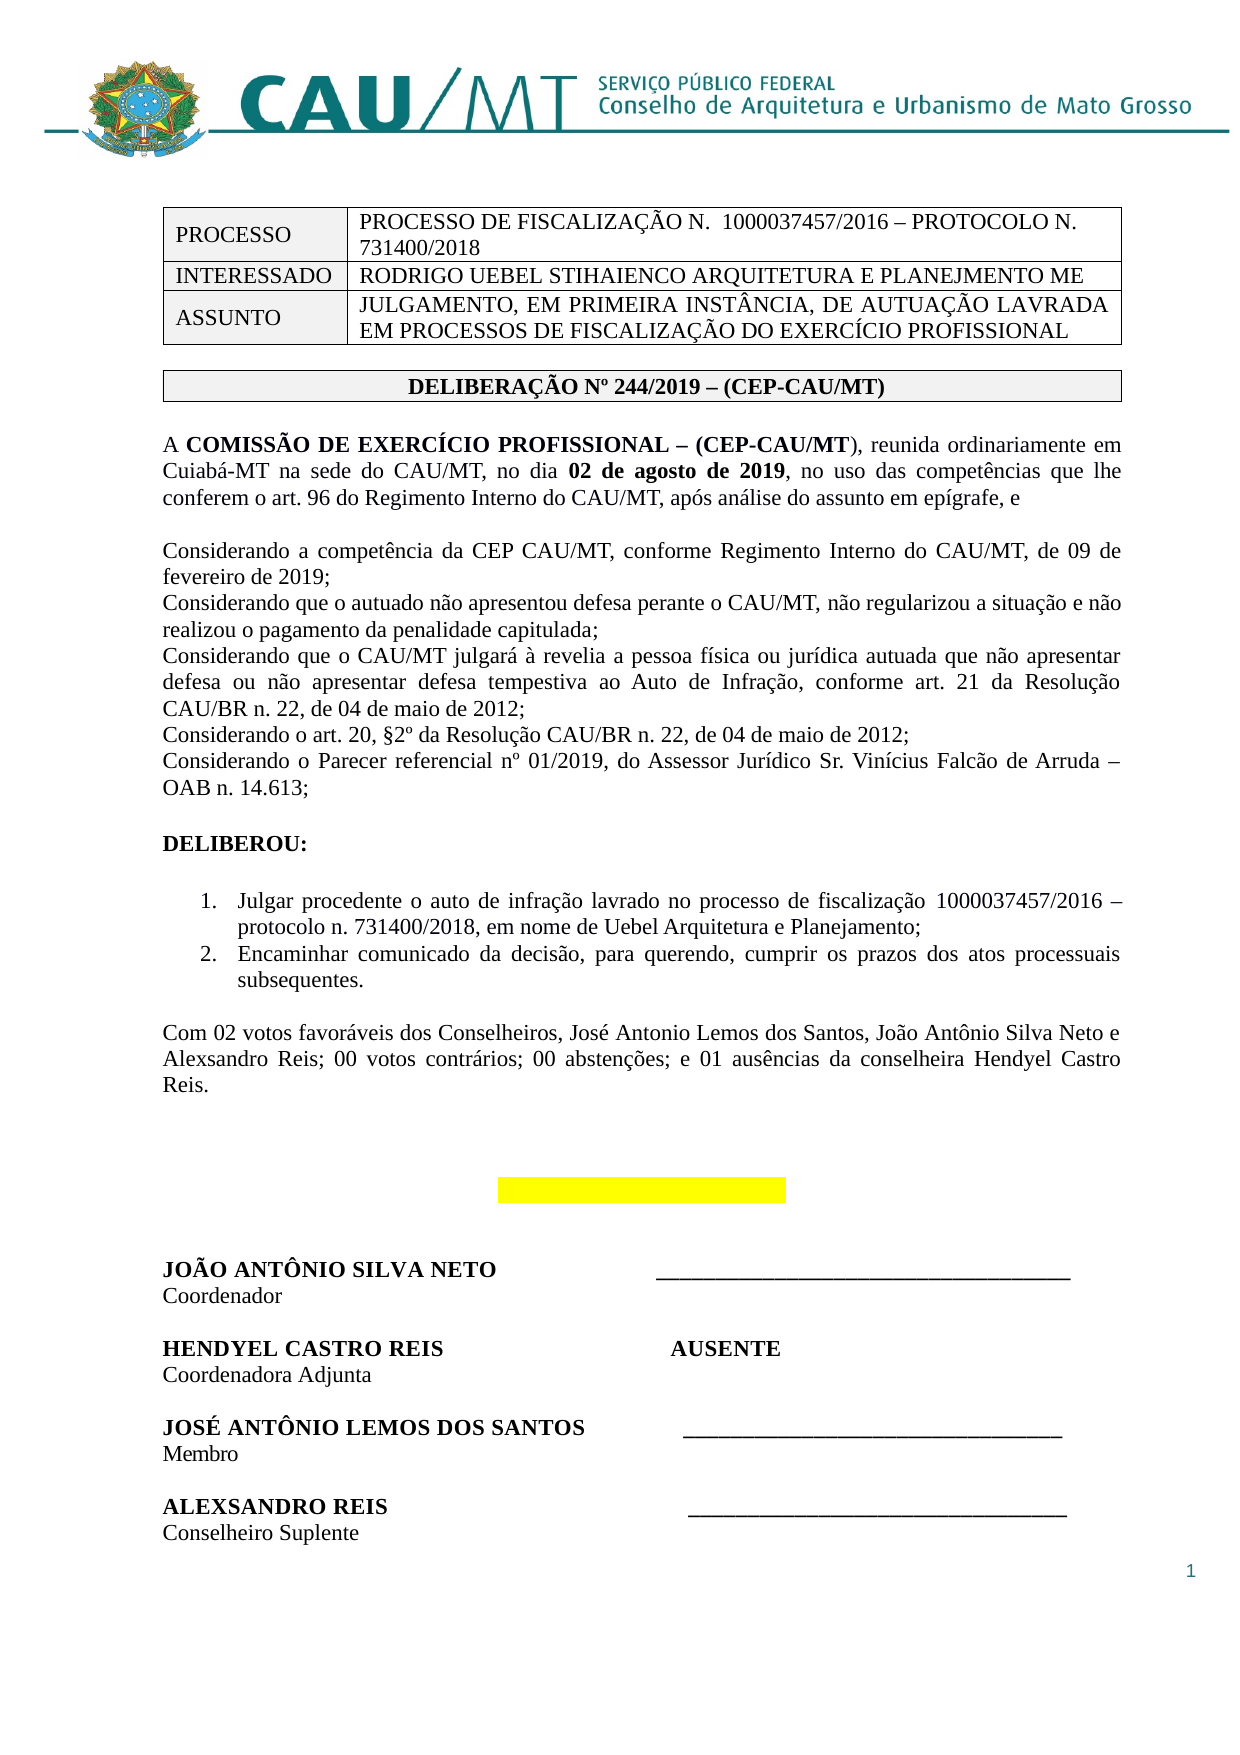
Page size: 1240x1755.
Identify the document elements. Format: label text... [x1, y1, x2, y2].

table_cell ASSUNTO [164, 291, 347, 344]
text A COMISSÃO DE EXERCÍCIO PROFISSIONAL – (CEP-CAU/MT), reunida ordinariamente em Cuiabá-MT na sede do CAU/MT, no dia 02 de agosto de 2019, no uso das competências que lhe conferem o art. 96 do Regimento Interno do CAU/MT, após análise do assunto em epígrafe, e [162, 431, 1122, 510]
text Considerando que o CAU/MT julgará à revelia a pessoa física ou jurídica autuada que não apresentar defesa ou não apresentar defesa tempestiva ao Auto de Infração, conforme art. 21 da Resolução CAU/BR n. 22, de 04 de maio de 2012; [162, 642, 1122, 721]
text JOÃO ANTÔNIO SILVA NETO ___________________________________ [162, 1256, 1122, 1282]
text Considerando a competência da CEP CAU/MT, conforme Regimento Interno do CAU/MT, de 09 de fevereiro de 2019; [162, 537, 1122, 589]
text Coordenadora Adjunta [162, 1361, 1122, 1388]
table_cell RODRIGO UEBEL STIHAIENCO ARQUITETURA E PLANEJMENTO ME [348, 262, 1121, 290]
table_header PROCESSO DE FISCALIZAÇÃO N. 1000037457/2016 – PROTOCOLO N. 731400/2018 [348, 208, 1121, 261]
text ALEXSANDRO REIS ________________________________ [162, 1493, 1122, 1519]
text Considerando que o autuado não apresentou defesa perante o CAU/MT, não regularizou a situação e não realizou o pagamento da penalidade capitulada; [162, 589, 1122, 642]
text HENDYEL CASTRO REIS AUSENTE [162, 1335, 1122, 1361]
table_cell INTERESSADO [164, 262, 347, 290]
text Considerando o Parecer referencial nº 01/2019, do Assessor Jurídico Sr. Vinícius Falcão de Arruda – OAB n. 14.613; [162, 747, 1122, 800]
text Considerando o art. 20, §2º da Resolução CAU/BR n. 22, de 04 de maio de 2012; [162, 721, 1122, 747]
list Julgar procedente o auto de infração lavrado no processo de fiscalização 1000037457/2016 – protocolo n. 731400/2018, em nome de Uebel Arquitetura e Planejamento; [200, 887, 1122, 940]
text JOSÉ ANTÔNIO LEMOS DOS SANTOS ________________________________ [162, 1414, 1122, 1440]
text DELIBEROU: [162, 830, 1122, 857]
text Membro [162, 1440, 1122, 1467]
table_cell JULGAMENTO, EM PRIMEIRA INSTÂNCIA, DE AUTUAÇÃO LAVRADA EM PROCESSOS DE FISCALIZAÇÃO DO EXERCÍCIO PROFISSIONAL [348, 291, 1121, 344]
text Coordenador [162, 1282, 1122, 1309]
list Encaminhar comunicado da decisão, para querendo, cumprir os prazos dos atos processuais subsequentes. [200, 940, 1122, 992]
table_header PROCESSO [164, 208, 347, 261]
text DELIBERAÇÃO Nº 244/2019 – (CEP-CAU/MT) [164, 371, 1121, 401]
text Com 02 votos favoráveis dos Conselheiros, José Antonio Lemos dos Santos, João Antônio Silva Neto e Alexsandro Reis; 00 votos contrários; 00 abstenções; e 01 ausências da conselheira Hendyel Castro Reis. [162, 1019, 1122, 1098]
text Conselheiro Suplente [162, 1519, 1122, 1546]
